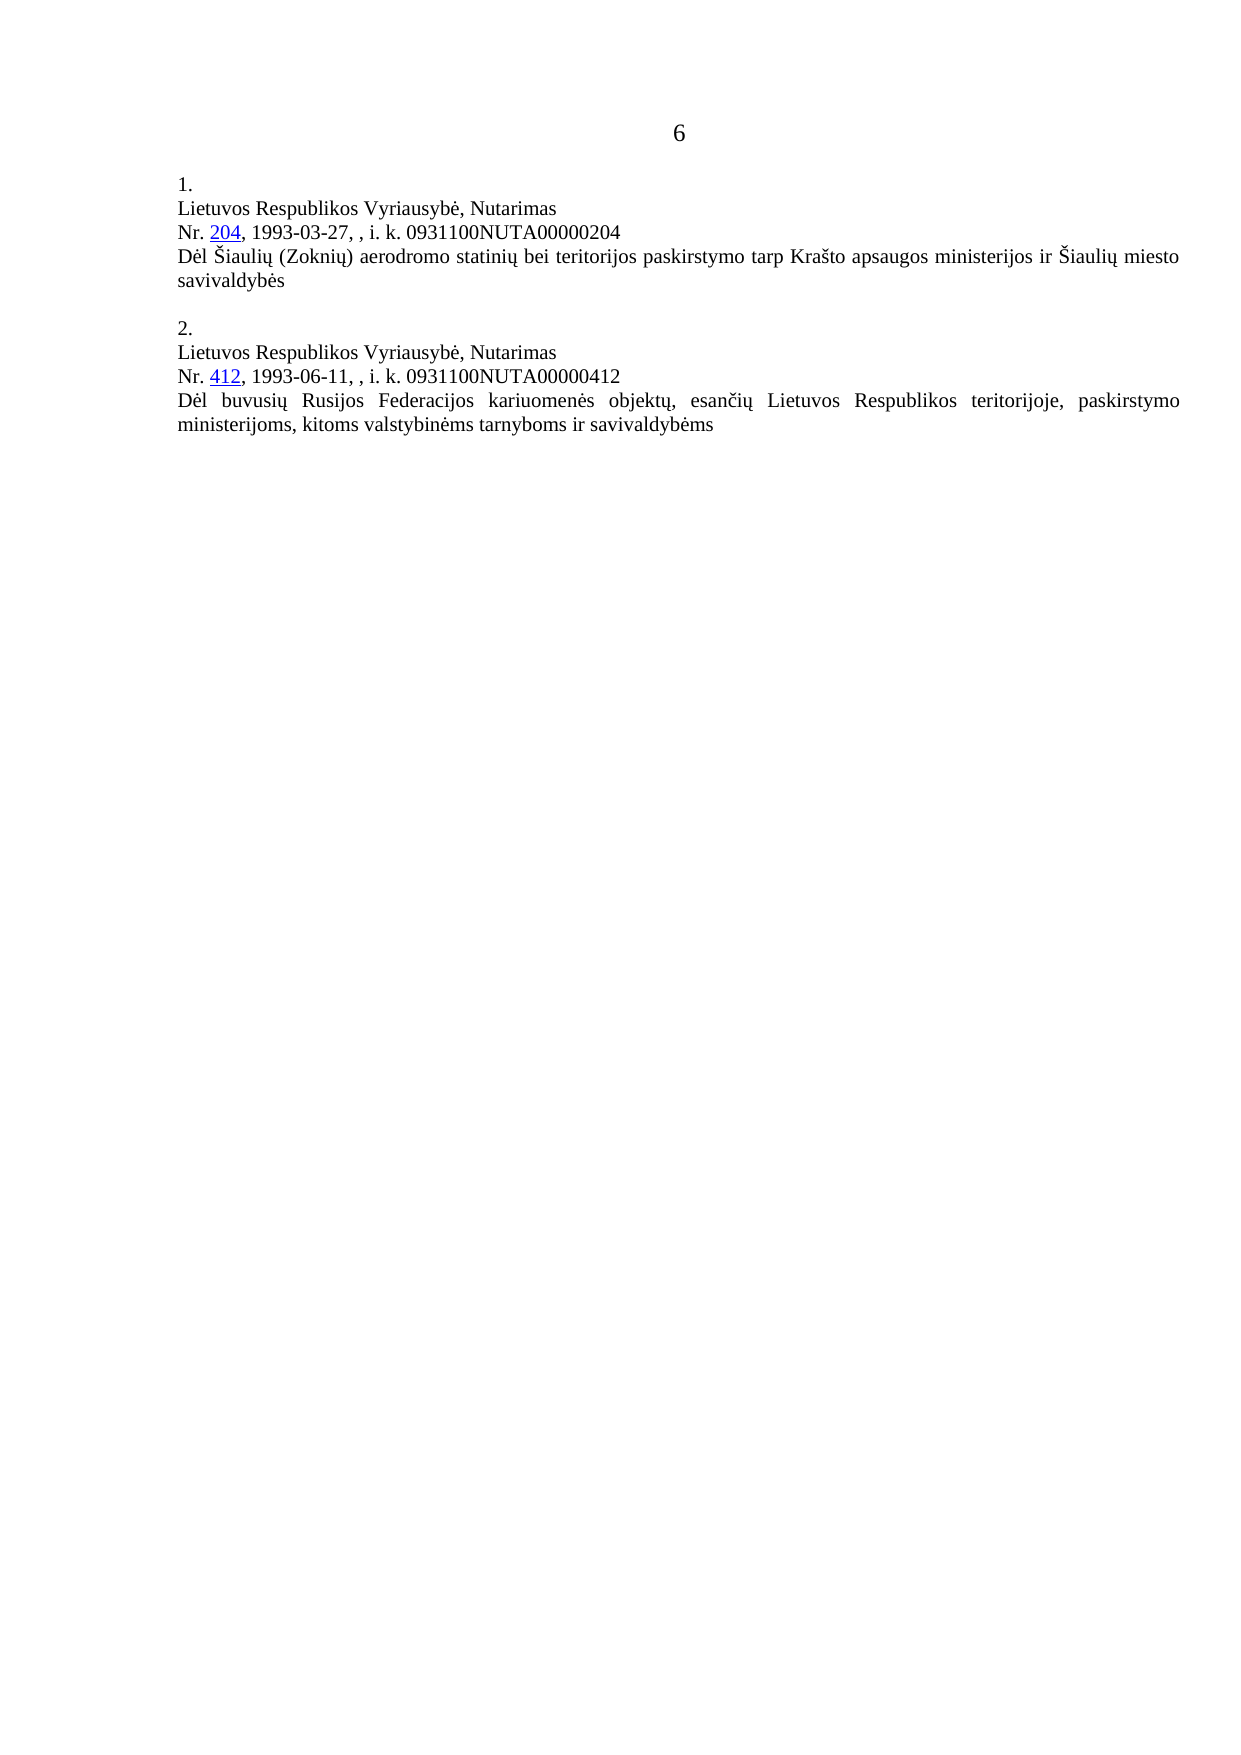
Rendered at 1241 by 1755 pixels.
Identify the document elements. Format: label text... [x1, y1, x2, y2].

text 2. [177, 316, 1181, 340]
text Nr. 412, 1993-06-11, , i. k. 0931100NUTA00000412 [177, 364, 1181, 388]
text Lietuvos Respublikos Vyriausybė, Nutarimas [177, 196, 1181, 220]
text Dėl buvusių Rusijos Federacijos kariuomenės objektų, esančių Lietuvos Respublikos teritorijoje, paskirstymo ministerijoms, kitoms valstybinėms tarnyboms ir savivaldybėms [177, 388, 1181, 436]
text 1. [177, 172, 1181, 196]
text Nr. 204, 1993-03-27, , i. k. 0931100NUTA00000204 [177, 220, 1181, 244]
text Lietuvos Respublikos Vyriausybė, Nutarimas [177, 340, 1181, 364]
text Dėl Šiaulių (Zoknių) aerodromo statinių bei teritorijos paskirstymo tarp Krašto apsaugos ministerijos ir Šiaulių miesto savivaldybės [177, 244, 1181, 292]
